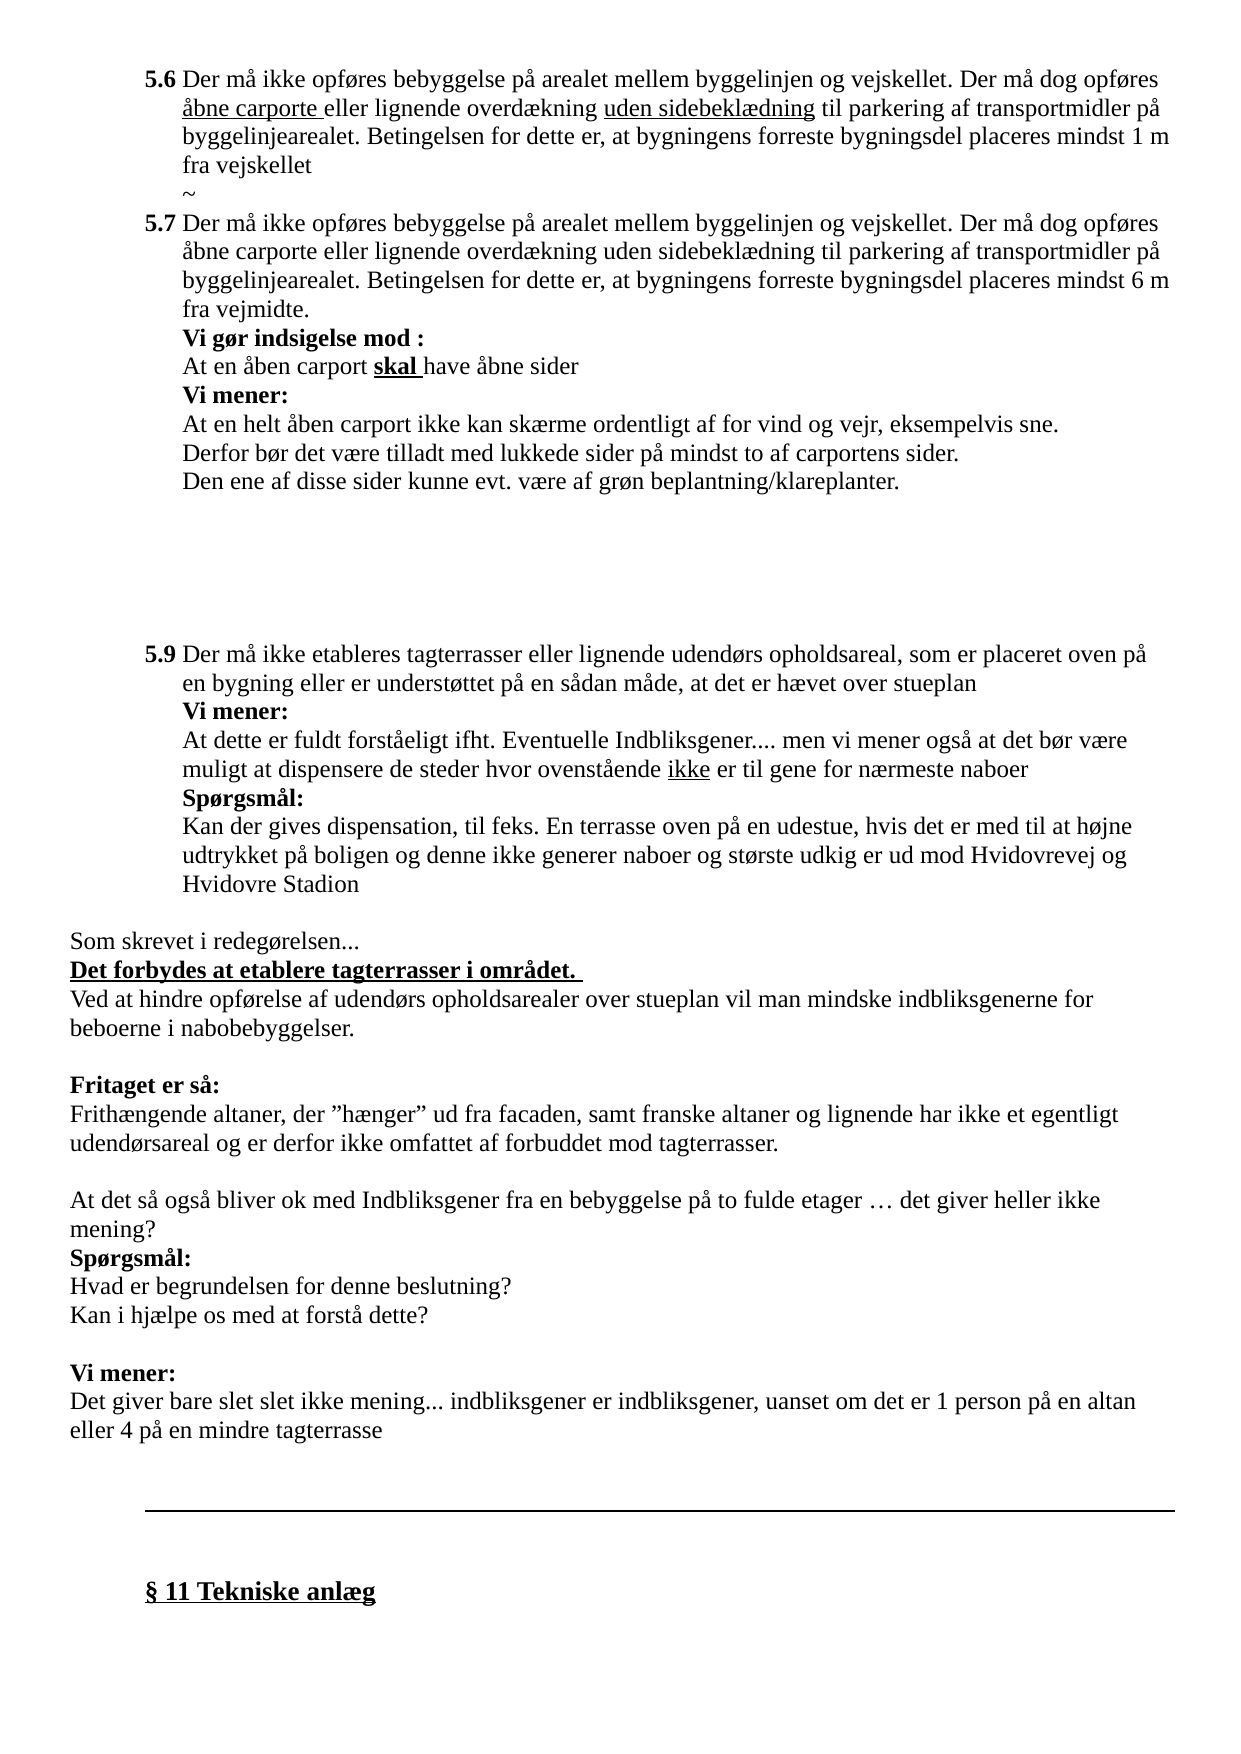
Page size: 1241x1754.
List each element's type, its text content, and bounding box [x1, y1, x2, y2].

list Vi mener: [144, 696, 1175, 725]
text Fritaget er så: [69, 1070, 1175, 1099]
text Kan i hjælpe os med at forstå dette? [69, 1300, 1175, 1329]
list Vi mener: [144, 380, 1175, 409]
text Ved at hindre opførelse af udendørs opholdsarealer over stueplan vil man mindske indbliksgenerne for beboerne i nabobebyggelser. [69, 984, 1175, 1041]
text Vi mener: [69, 1358, 1175, 1386]
text Frithængende altaner, der ”hænger” ud fra facaden, samt franske altaner og lignende har ikke et egentligt udendørsareal og er derfor ikke omfattet af forbuddet mod tagterrasser. [69, 1099, 1175, 1156]
list Den ene af disse sider kunne evt. være af grøn beplantning/klareplanter. [144, 466, 1175, 495]
text Spørgsmål: [69, 1243, 1175, 1271]
text Det forbydes at etablere tagterrasser i området. [69, 955, 1175, 984]
list Der må ikke etableres tagterrasser eller lignende udendørs opholdsareal, som er placeret oven på en bygning eller er understøttet på en sådan måde, at det er hævet over stueplan [144, 639, 1175, 696]
list Der må ikke opføres bebyggelse på arealet mellem byggelinjen og vejskellet. Der må dog opføres åbne carporte eller lignende overdækning uden sidebeklædning til parkering af transportmidler på byggelinjearealet. Betingelsen for dette er, at bygningens forreste bygningsdel placeres mindst 1 m fra vejskellet [144, 64, 1175, 179]
list ~ [144, 179, 1175, 208]
list Derfor bør det være tilladt med lukkede sider på mindst to af carportens sider. [144, 438, 1175, 466]
list udtrykket på boligen og denne ikke generer naboer og største udkig er ud mod Hvidovrevej og Hvidovre Stadion [144, 840, 1175, 898]
list At dette er fuldt forståeligt ifht. Eventuelle Indbliksgener.... men vi mener også at det bør være muligt at dispensere de steder hvor ovenstående ikke er til gene for nærmeste naboer [144, 725, 1175, 783]
list Der må ikke opføres bebyggelse på arealet mellem byggelinjen og vejskellet. Der må dog opføres åbne carporte eller lignende overdækning uden sidebeklædning til parkering af transportmidler på byggelinjearealet. Betingelsen for dette er, at bygningens forreste bygningsdel placeres mindst 6 m fra vejmidte. [144, 208, 1175, 323]
list At en helt åben carport ikke kan skærme ordentligt af for vind og vejr, eksempelvis sne. [144, 409, 1175, 438]
list At en åben carport skal have åbne sider [144, 351, 1175, 380]
text Det giver bare slet slet ikke mening... indbliksgener er indbliksgener, uanset om det er 1 person på en altan eller 4 på en mindre tagterrasse [69, 1386, 1175, 1444]
list Spørgsmål: [144, 783, 1175, 811]
text Hvad er begrundelsen for denne beslutning? [69, 1271, 1175, 1300]
text Som skrevet i redegørelsen... [69, 926, 1175, 955]
text At det så også bliver ok med Indbliksgener fra en bebyggelse på to fulde etager … det giver heller ikke mening? [69, 1185, 1175, 1243]
list Vi gør indsigelse mod : [144, 323, 1175, 351]
list § 11 Tekniske anlæg [107, 1574, 1175, 1606]
list Kan der gives dispensation, til feks. En terrasse oven på en udestue, hvis det er med til at højne [144, 811, 1175, 840]
